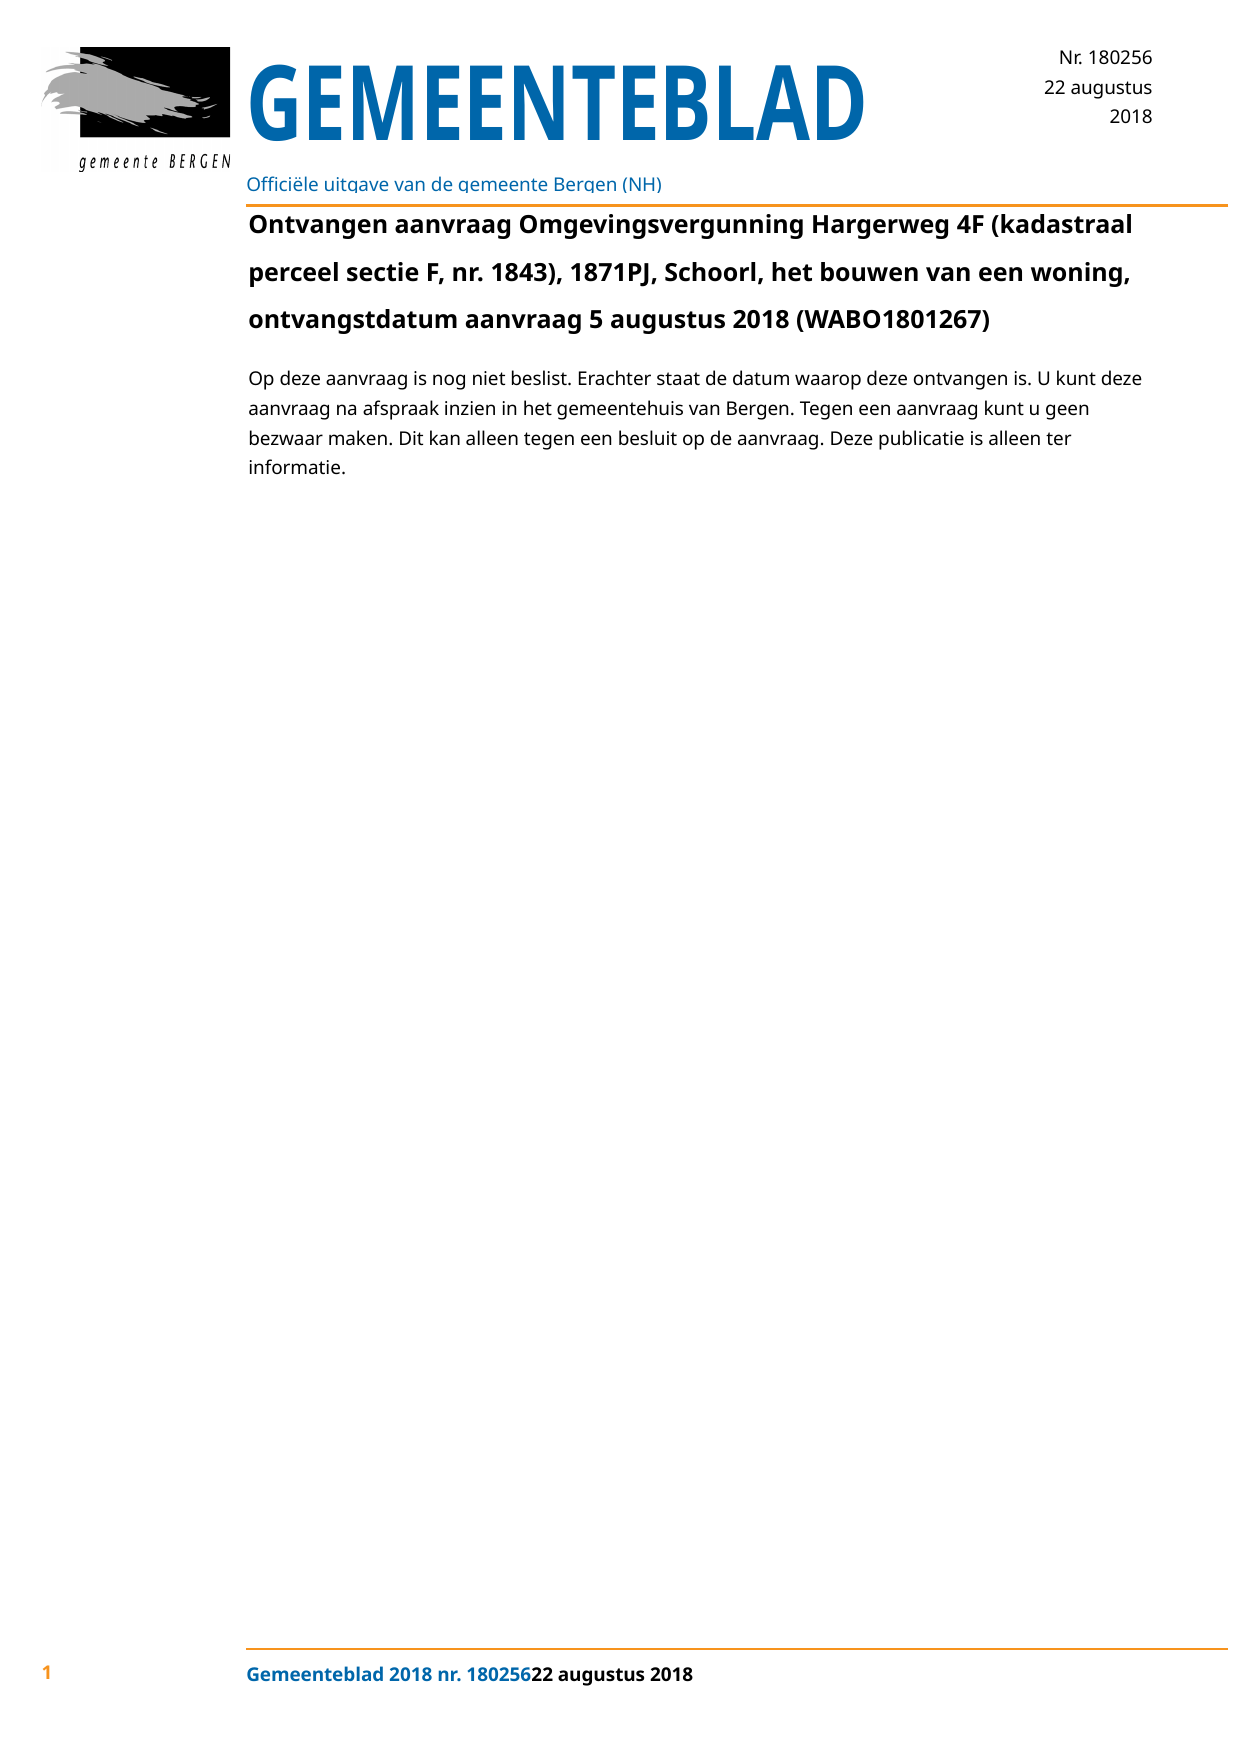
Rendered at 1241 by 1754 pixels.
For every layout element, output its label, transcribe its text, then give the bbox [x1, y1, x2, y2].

text Ontvangen aanvraag Omgevingsvergunning Hargerweg 4F (kadastraal perceel sectie F, nr. 1843), 1871PJ, Schoorl, het bouwen van een woning, ontvangstdatum aanvraag 5 augustus 2018 (WABO1801267) [248, 207, 1152, 336]
text Op deze aanvraag is nog niet beslist. Erachter staat de datum waarop deze ontvangen is. U kunt deze aanvraag na afspraak inzien in het gemeentehuis van Bergen. Tegen een aanvraag kunt u geen bezwaar maken. Dit kan alleen tegen een besluit op de aanvraag. Deze publicatie is alleen ter informatie. [248, 366, 1152, 480]
picture [41, 47, 231, 172]
